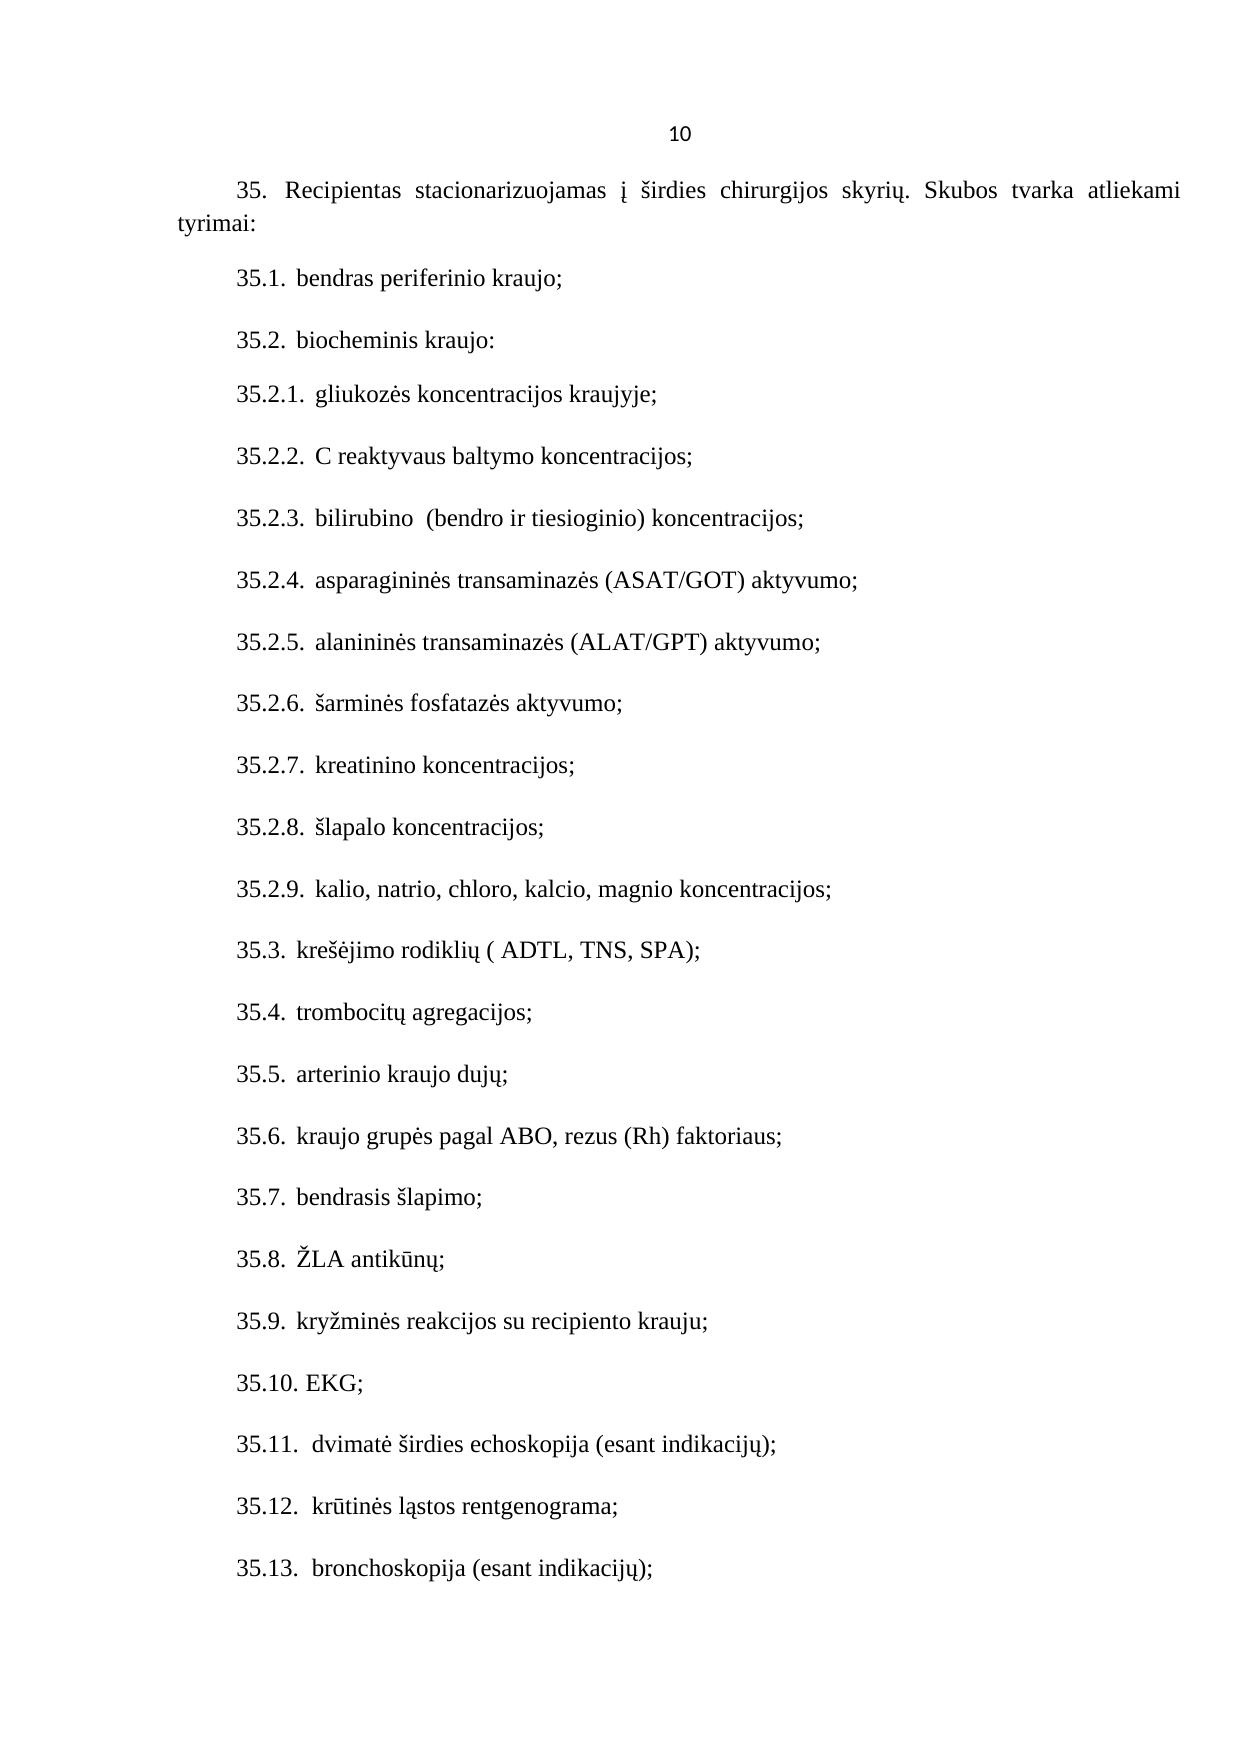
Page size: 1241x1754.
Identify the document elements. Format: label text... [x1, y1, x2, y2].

text 35. Recipientas stacionarizuojamas į širdies chirurgijos skyrių. Skubos tvarka atliekami tyrimai: [177, 176, 1182, 237]
text 35.6. kraujo grupės pagal ABO, rezus (Rh) faktoriaus; [177, 1121, 1182, 1149]
text 35.3. krešėjimo rodiklių ( ADTL, TNS, SPA); [177, 935, 1182, 964]
text 35.2.9. kalio, natrio, chloro, kalcio, magnio koncentracijos; [177, 874, 1182, 902]
text 35.2.1. gliukozės koncentracijos kraujyje; [177, 379, 1182, 408]
text 35.9. kryžminės reakcijos su recipiento krauju; [177, 1306, 1182, 1335]
text 35.2. biocheminis kraujo: [177, 325, 1182, 354]
text 35.8. ŽLA antikūnų; [177, 1244, 1182, 1273]
text 35.11. dvimatė širdies echoskopija (esant indikacijų); [177, 1429, 1182, 1458]
text 35.10. EKG; [177, 1368, 1182, 1397]
text 35.7. bendrasis šlapimo; [177, 1182, 1182, 1211]
text 35.2.2. C reaktyvaus baltymo koncentracijos; [177, 441, 1182, 470]
text 35.2.6. šarminės fosfatazės aktyvumo; [177, 688, 1182, 717]
text 35.5. arterinio kraujo dujų; [177, 1059, 1182, 1088]
text 35.13. bronchoskopija (esant indikacijų); [177, 1553, 1182, 1582]
text 35.4. trombocitų agregacijos; [177, 997, 1182, 1026]
text 35.2.3. bilirubino (bendro ir tiesioginio) koncentracijos; [177, 503, 1182, 532]
text 35.12. krūtinės ląstos rentgenograma; [177, 1491, 1182, 1520]
text 35.2.7. kreatinino koncentracijos; [177, 750, 1182, 779]
text 35.2.5. alanininės transaminazės (ALAT/GPT) aktyvumo; [177, 627, 1182, 655]
text 35.2.4. asparagininės transaminazės (ASAT/GOT) aktyvumo; [177, 565, 1182, 593]
text 35.1. bendras periferinio kraujo; [177, 263, 1182, 292]
text 35.2.8. šlapalo koncentracijos; [177, 812, 1182, 841]
